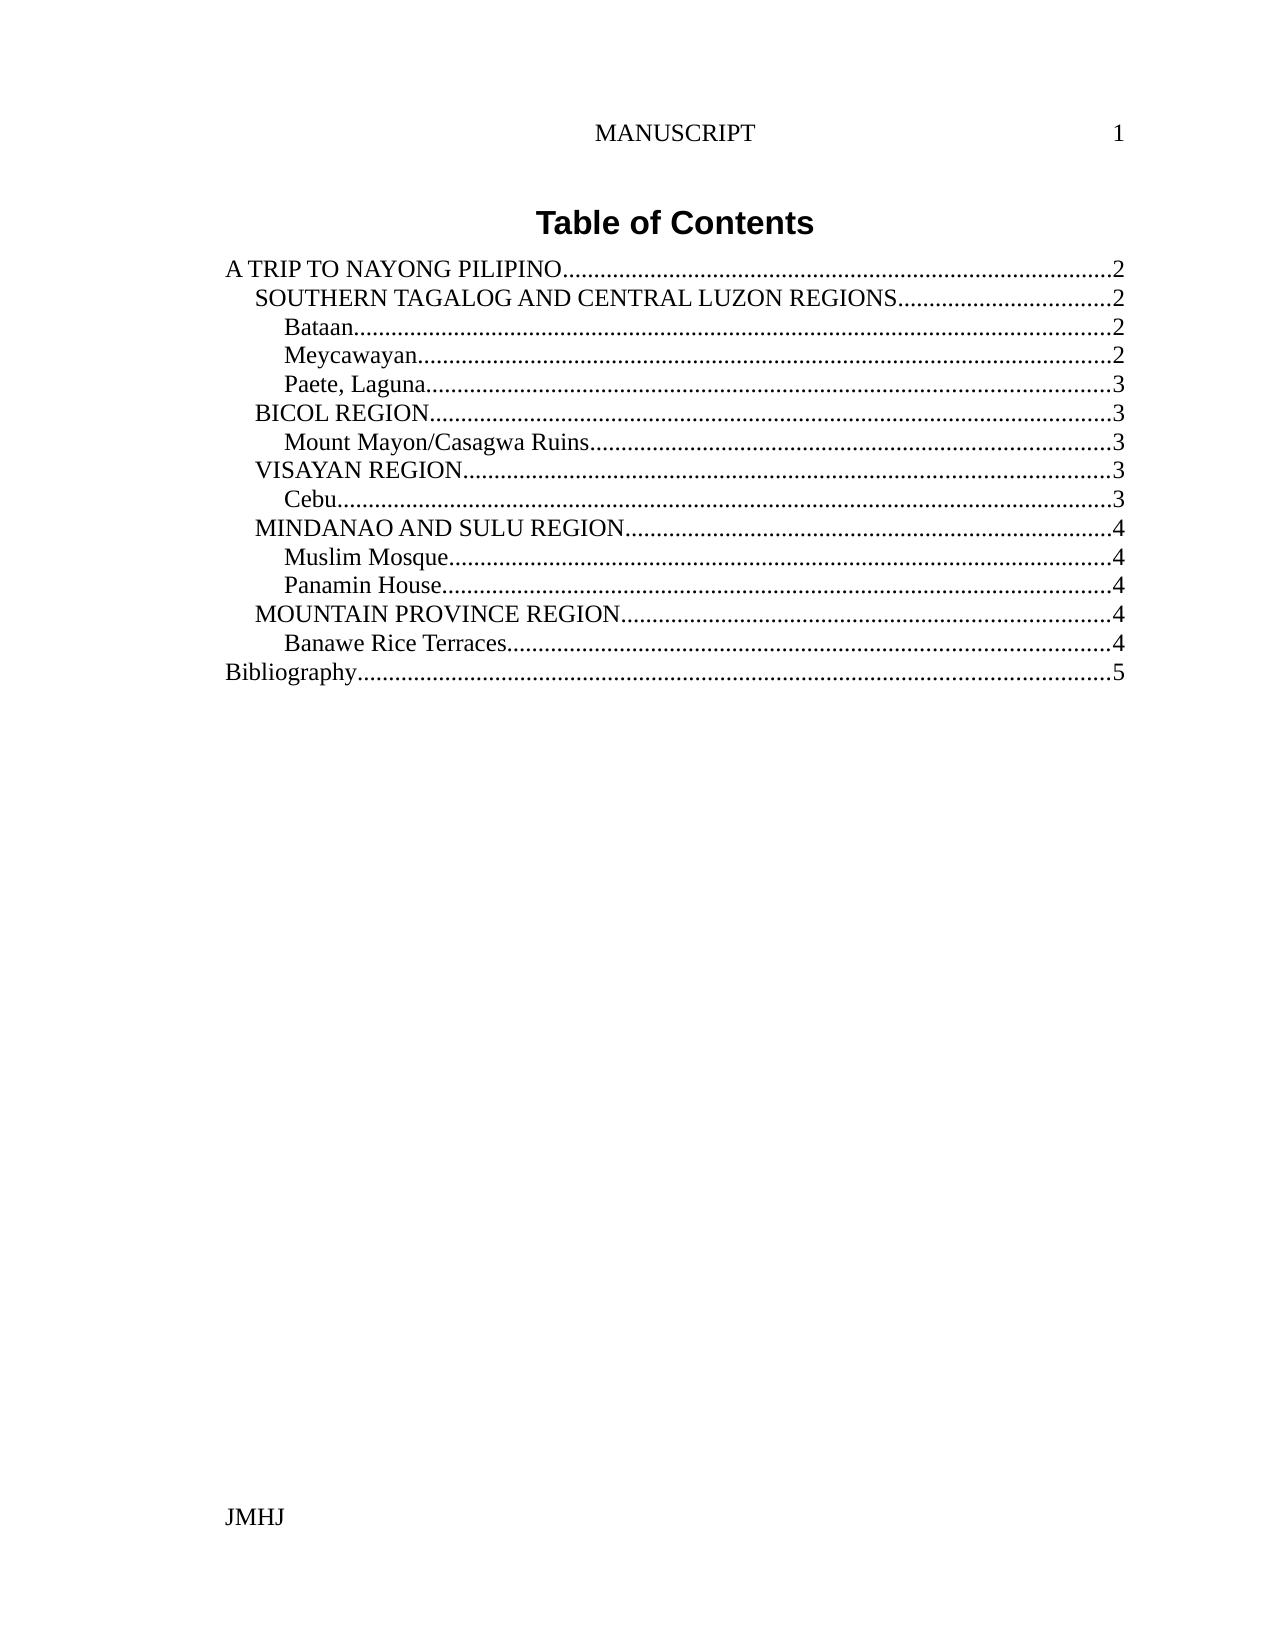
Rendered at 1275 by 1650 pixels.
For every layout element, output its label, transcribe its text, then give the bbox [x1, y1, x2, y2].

text Muslim Mosque 4 [284, 542, 1125, 570]
text Mount Mayon/Casagwa Ruins 3 [284, 427, 1125, 455]
subtitle Table of Contents [225, 203, 1125, 242]
text Bibliography 5 [225, 657, 1125, 685]
text VISAYAN REGION 3 [254, 455, 1125, 484]
text Panamin House 4 [284, 570, 1125, 599]
text Cebu 3 [284, 484, 1125, 513]
text Meycawayan 2 [284, 340, 1125, 369]
text Paete, Laguna 3 [284, 369, 1125, 398]
text SOUTHERN TAGALOG AND CENTRAL LUZON REGIONS 2 [254, 283, 1125, 312]
text MINDANAO AND SULU REGION 4 [254, 513, 1125, 542]
text BICOL REGION 3 [254, 398, 1125, 427]
text MOUNTAIN PROVINCE REGION 4 [254, 599, 1125, 628]
text Bataan 2 [284, 312, 1125, 340]
text A TRIP TO NAYONG PILIPINO 2 [225, 254, 1125, 283]
text Banawe Rice Terraces 4 [284, 628, 1125, 657]
